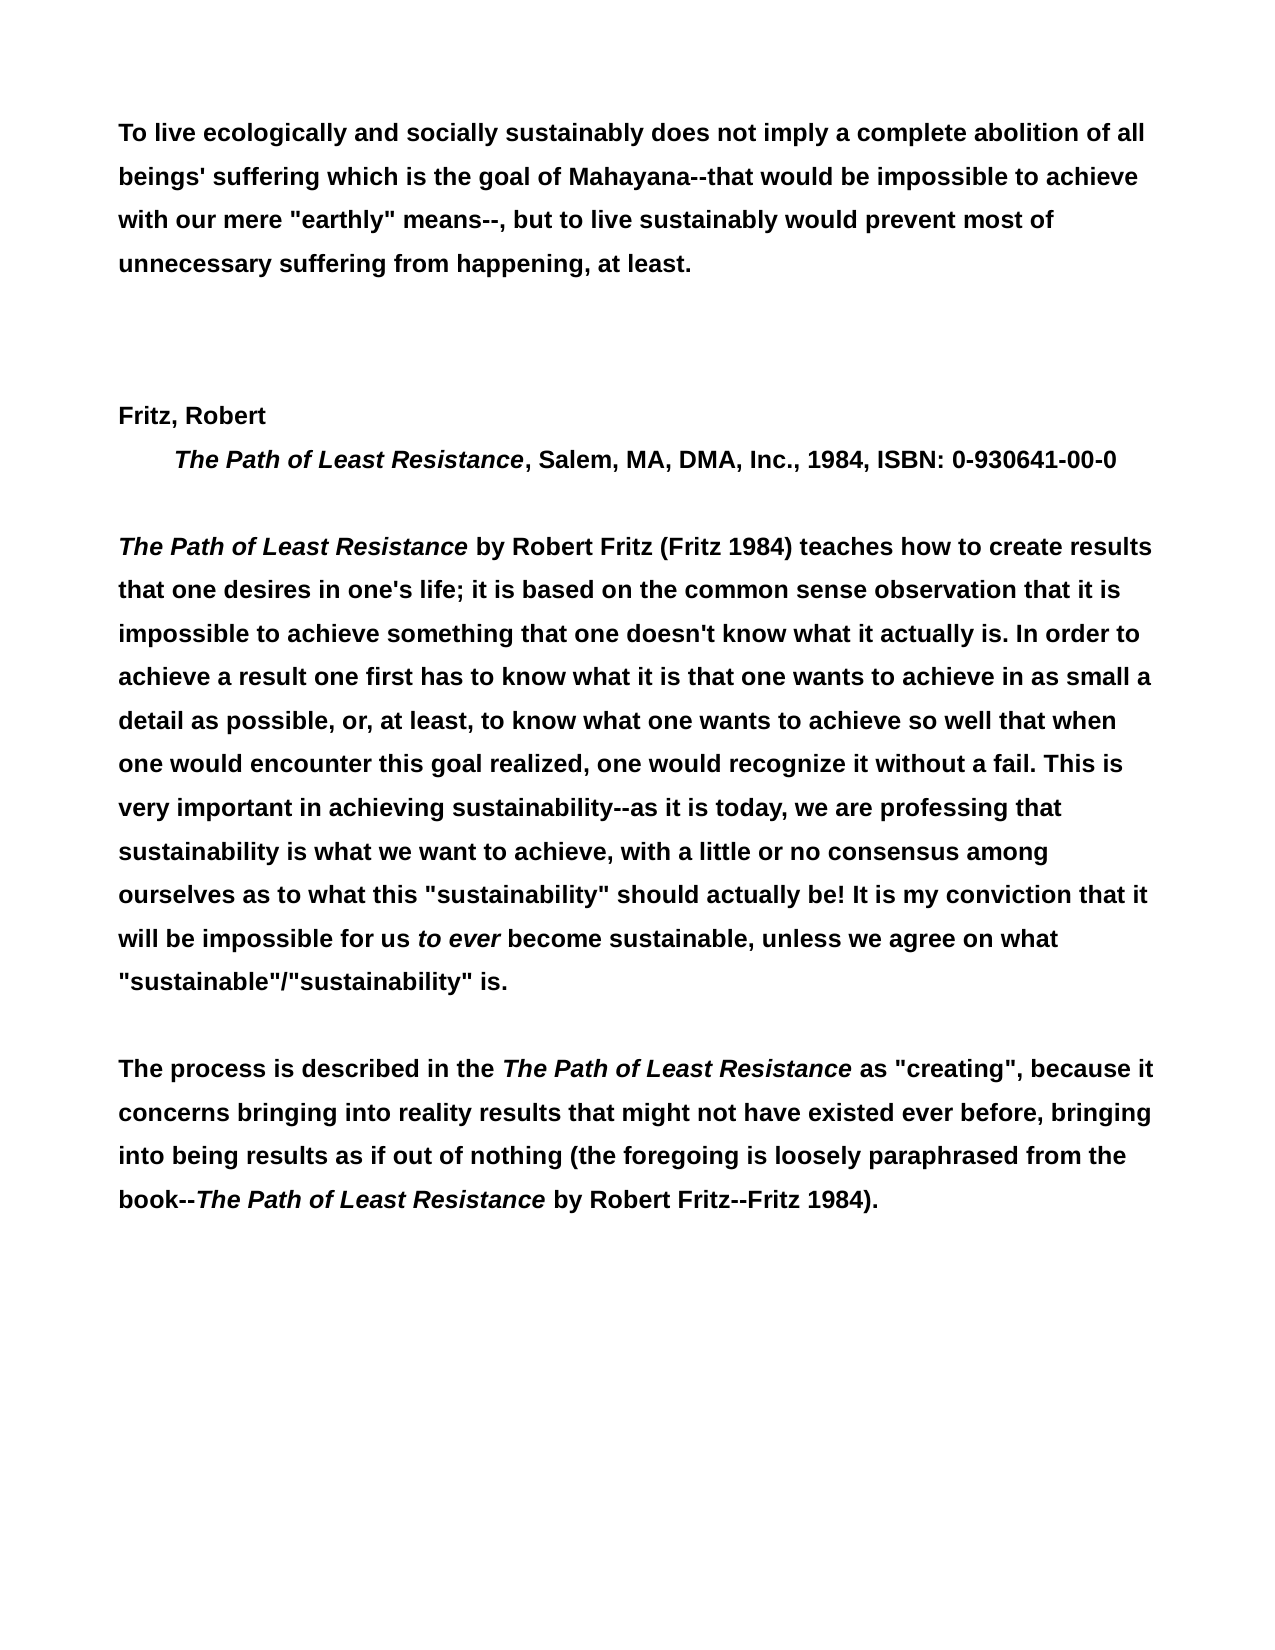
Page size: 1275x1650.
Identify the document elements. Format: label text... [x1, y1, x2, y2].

text Fritz, Robert The Path of Least Resistance, Salem, MA, DMA, Inc., 1984, ISBN: 0-930641-00-0 The Path of Least Resistance by Robert Fritz (Fritz 1984) teaches how to create results that one desires in one's life; it is based on the common sense observation that it is impossible to achieve something that one doesn't know what it actually is. In order to achieve a result one first has to know what it is that one wants to achieve in as small a detail as possible, or, at least, to know what one wants to achieve so well that when one would encounter this goal realized, one would recognize it without a fail. This is very important in achieving sustainability--as it is today, we are professing that sustainability is what we want to achieve, with a little or no consensus among ourselves as to what this "sustainability" should actually be! It is my conviction that it will be impossible for us to ever become sustainable, unless we agree on what "sustainable"/"sustainability" is. The process is described in the The Path of Least Resistance as "creating", because it concerns bringing into reality results that might not have existed ever before, bringing into being results as if out of nothing (the foregoing is loosely paraphrased from the book--The Path of Least Resistance by Robert Fritz--Fritz 1984). [118, 357, 1157, 1214]
text To live ecologically and socially sustainably does not imply a complete abolition of all beings' suffering which is the goal of Mahayana--that would be impossible to achieve with our mere "earthly" means--, but to live sustainably would prevent most of unnecessary suffering from happening, at least. [118, 118, 1157, 328]
